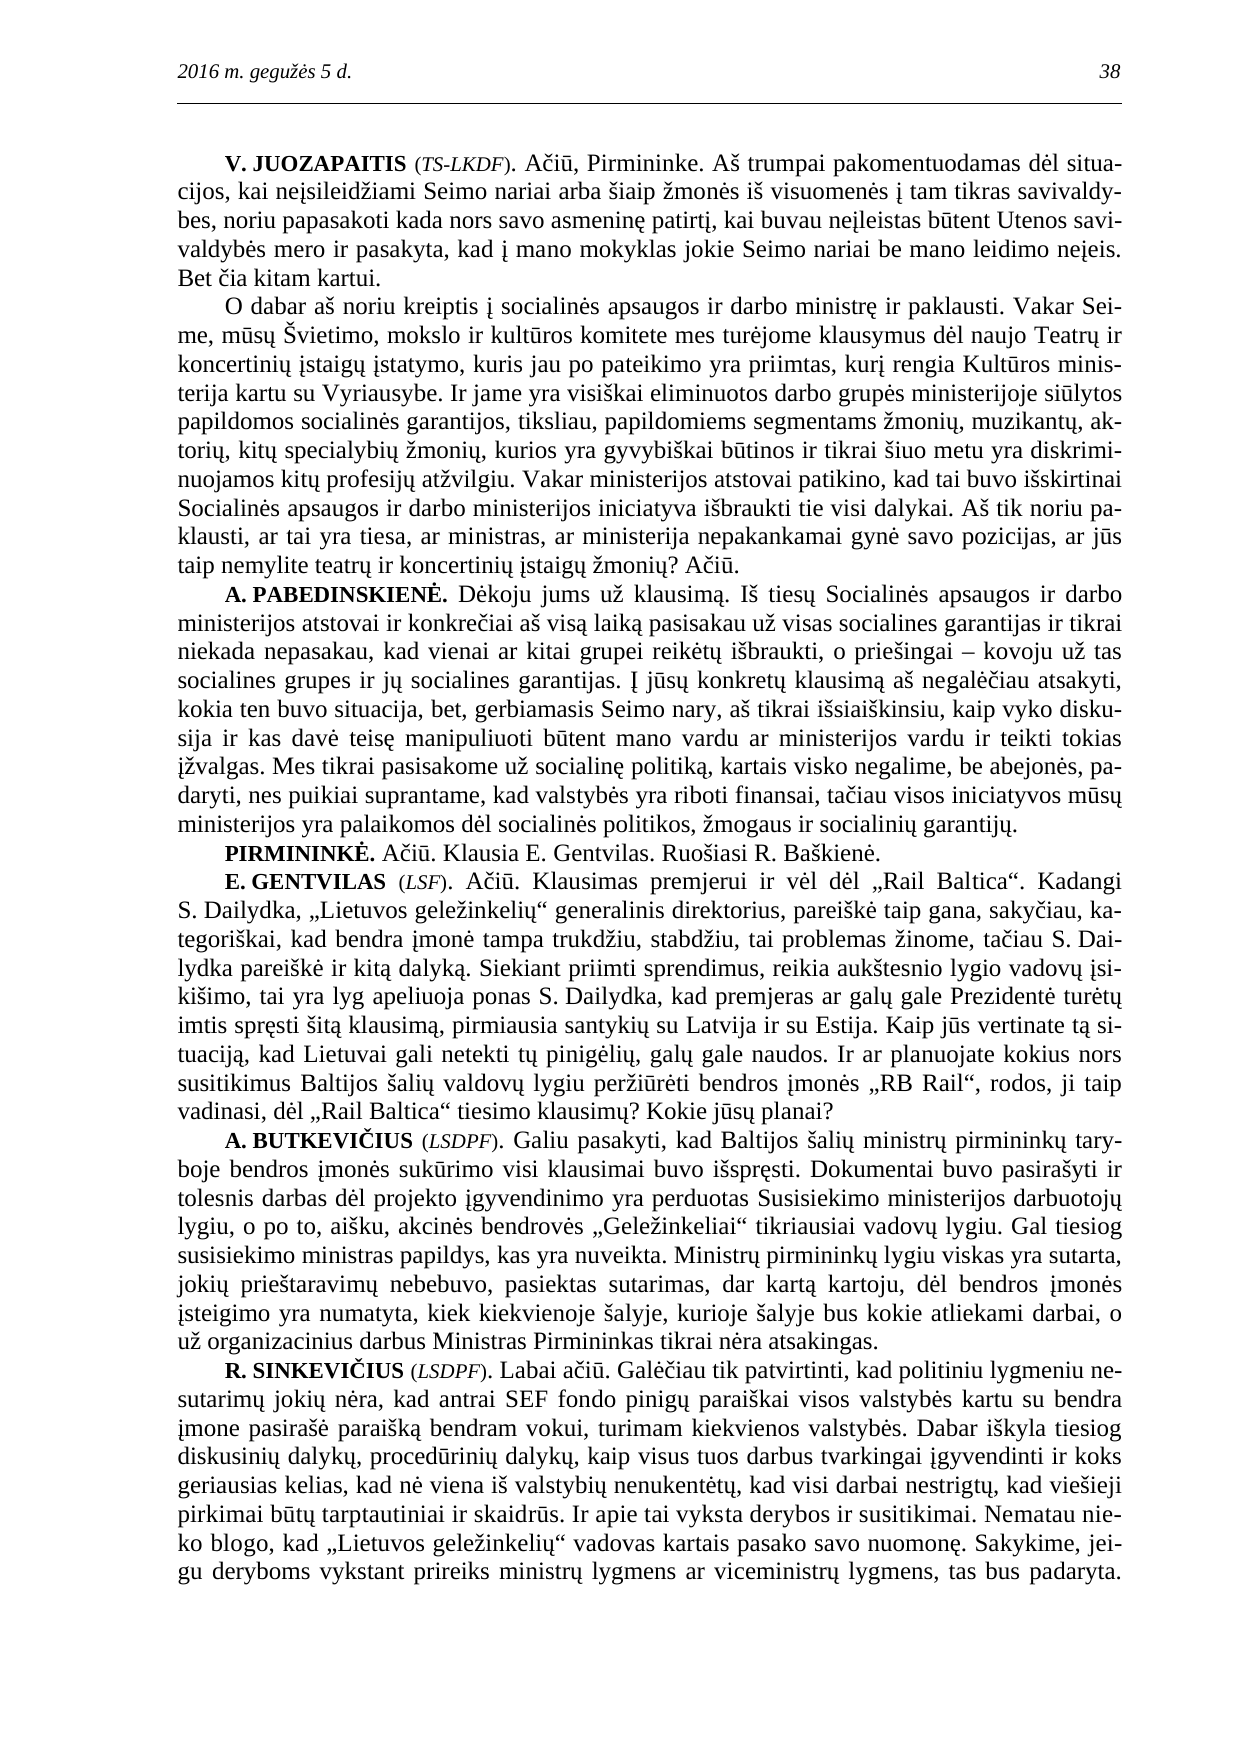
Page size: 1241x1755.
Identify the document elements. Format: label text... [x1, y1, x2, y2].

text V. JUOZAPAITIS (TS-LKDF). Ačiū, Pir­mi­nin­ke. Aš trum­pai pa­ko­men­tuo­da­mas dėl si­tu­a­ci­jos, kai ne­įsi­lei­džia­mi Sei­mo na­riai ar­ba šiaip žmo­nės iš vi­suo­me­nės į tam tik­ras sa­vi­val­dy­bes, no­riu pa­pa­sa­ko­ti ka­da nors sa­vo as­me­ni­nę pa­tir­tį, kai bu­vau ne­įleis­tas bū­tent Ute­nos sa­vi­val­dy­bės me­ro ir pa­sa­ky­ta, kad į ma­no mo­kyk­las jo­kie Sei­mo na­riai be ma­no lei­di­mo ne­įeis. Bet čia ki­tam kar­tui. [177, 148, 1122, 291]
text A. BUTKEVIČIUS (LSDPF). Ga­liu pa­sa­ky­ti, kad Bal­ti­jos ša­lių mi­nist­rų pir­mi­nin­kų ta­ry­bo­je ben­dros įmo­nės su­kū­ri­mo vi­si klau­si­mai bu­vo iš­spręs­ti. Do­ku­men­tai bu­vo pa­si­ra­šy­ti ir to­les­nis dar­bas dėl pro­jek­to įgy­ven­di­ni­mo yra per­duo­tas Su­si­sie­ki­mo mi­nis­te­ri­jos dar­buo­to­jų ly­giu, o po to, aiš­ku, ak­ci­nės ben­dro­vės „Ge­le­žin­ke­liai“ tik­riau­siai va­do­vų ly­giu. Gal tie­siog su­si­sie­ki­mo mi­nist­ras pa­pil­dys, kas yra nu­veik­ta. Mi­nist­rų pir­mi­nin­kų ly­giu vis­kas yra sut­ar­ta, jo­kių prieš­ta­ra­vi­mų ne­be­bu­vo, pa­siek­tas su­ta­ri­mas, dar kar­tą kar­to­ju, dėl ben­dros įmo­nės įstei­gi­mo yra nu­ma­ty­ta, kiek kiek­vie­no­je ša­ly­je, ku­rio­je ša­ly­je bus ko­kie at­lie­ka­mi dar­bai, o už or­ga­ni­za­ci­nius dar­bus Mi­nist­ras Pir­mi­nin­kas tik­rai nė­ra at­sa­kin­gas. [177, 1125, 1122, 1355]
text PIRMININKĖ. Ačiū. Klau­sia E. Gent­vi­las. Ruo­šia­si R. Baš­kie­nė. [177, 838, 1122, 866]
text A. PABEDINSKIENĖ. Dė­ko­ju jums už klau­si­mą. Iš tie­sų So­cia­li­nės ap­sau­gos ir dar­bo mi­nis­te­ri­jos at­sto­vai ir kon­kre­čiai aš vi­są lai­ką pa­si­sa­kau už vi­sas so­cia­li­nes ga­ran­ti­jas ir tik­rai nie­ka­da ne­pa­sa­kau, kad vie­nai ar ki­tai gru­pei rei­kė­tų iš­brauk­ti, o prie­šin­gai – ko­vo­ju už tas so­cia­li­nes gru­pes ir jų so­cia­li­nes ga­ran­ti­jas. Į jū­sų kon­kre­tų klau­si­mą aš ne­ga­lė­čiau at­sa­ky­ti, ko­kia ten bu­vo si­tu­a­ci­ja, bet, ger­bia­ma­sis Sei­mo na­ry, aš tik­rai iš­si­aiš­kin­siu, kaip vy­ko dis­ku­si­ja ir kas da­vė tei­sę ma­ni­pu­liuo­ti bū­tent ma­no var­du ar mi­nis­te­ri­jos var­du ir teik­ti to­kias įžval­gas. Mes tik­rai pa­si­sa­ko­me už so­cia­li­nę po­li­ti­ką, kar­tais vis­ko ne­ga­li­me, be abe­jo­nės, pa­da­ry­ti, nes pui­kiai su­pran­ta­me, kad vals­ty­bės yra ri­bo­ti fi­nan­sai, ta­čiau vi­sos ini­cia­ty­vos mū­sų mi­nis­te­ri­jos yra pa­lai­ko­mos dėl so­cia­li­nės po­li­ti­kos, žmo­gaus ir so­cia­li­nių ga­ran­ti­jų. [177, 579, 1122, 838]
text R. SINKEVIČIUS (LSDPF). La­bai ačiū. Ga­lė­čiau tik pa­tvir­tin­ti, kad po­li­ti­niu lyg­me­niu ne­su­ta­ri­mų jo­kių nė­ra, kad ant­rai SEF fon­do pi­ni­gų pa­raiš­kai vi­sos vals­ty­bės kar­tu su ben­dra įmo­ne pa­si­ra­šė pa­raiš­ką ben­dram vo­kui, tu­ri­mam kiek­vie­nos vals­ty­bės. Da­bar iš­ky­la tie­siog dis­ku­si­nių da­ly­kų, pro­ce­dū­ri­nių da­ly­kų, kaip vi­sus tuos dar­bus tvar­kin­gai įgy­ven­din­ti ir koks ge­riau­sias ke­lias, kad nė vie­na iš vals­ty­bių ne­nu­ken­tė­tų, kad vi­si dar­bai ne­strig­tų, kad vie­šie­ji pir­ki­mai bū­tų tarp­tau­ti­niai ir skaid­rūs. Ir apie tai vyks­ta de­ry­bos ir su­si­ti­ki­mai. Ne­ma­tau nie­ko blo­go, kad „Lie­tu­vos ge­le­žin­ke­lių“ va­do­vas kar­tais pa­sa­ko sa­vo nuo­mo­nę. Sa­ky­ki­me, jei­­gu de­ry­boms vyks­tant pri­reiks mi­nist­rų lyg­mens ar vi­ce­mi­nist­rų lyg­mens, tas bus pa­da­ry­ta. [177, 1355, 1122, 1585]
text O da­bar aš no­riu kreip­tis į so­cia­li­nės ap­sau­gos ir dar­bo mi­nist­rę ir pa­klaus­ti. Va­kar Sei­me, mū­sų Švie­ti­mo, moks­lo ir kul­tū­ros ko­mi­te­te mes tu­rė­jo­me klau­sy­mus dėl nau­jo Te­at­rų ir kon­cer­ti­nių įstai­gų įsta­ty­mo, ku­ris jau po pa­tei­ki­mo yra pri­im­tas, ku­rį ren­gia Kul­tū­ros mi­nis­te­ri­ja kar­tu su Vy­riau­sy­be. Ir ja­me yra vi­siš­kai eli­mi­nuo­tos dar­bo gru­pės mi­nis­te­ri­jo­je siū­ly­tos pa­pil­do­mos so­cia­li­nės ga­ran­ti­jos, tiks­liau, pa­pil­do­miems seg­men­tams žmo­nių, mu­zi­kan­tų, ak­to­rių, ki­tų spe­cia­ly­bių žmo­nių, ku­rios yra gy­vy­biš­kai bū­ti­nos ir tik­rai šiuo me­tu yra dis­kri­mi­nuo­ja­mos ki­tų pro­fe­si­jų at­žvil­giu. Va­kar mi­nis­te­ri­jos at­sto­vai pa­ti­ki­no, kad tai bu­vo iš­skir­ti­nai So­cia­li­nės ap­sau­gos ir dar­bo mi­nis­te­ri­jos ini­cia­ty­va iš­brauk­ti tie vi­si da­ly­kai. Aš tik no­riu pa­klaus­ti, ar tai yra tie­sa, ar mi­nist­ras, ar mi­nis­te­ri­ja ne­pa­kan­ka­mai gy­nė sa­vo po­zi­ci­jas, ar jūs taip ne­my­li­te te­at­rų ir kon­cer­ti­nių įstai­gų žmo­nių? Ačiū. [177, 291, 1122, 579]
text E. GENTVILAS (LSF). Ačiū. Klau­si­mas prem­je­rui ir vėl dėl „Rail Bal­ti­ca“. Ka­dan­gi S. Dai­lyd­ka, „Lie­tu­vos ge­le­žin­ke­lių“ ge­ne­ra­li­nis di­rek­to­rius, pa­reiš­kė taip ga­na, sa­ky­čiau, ka­te­go­riš­kai, kad ben­dra įmo­nė tam­pa truk­džiu, stab­džiu, tai pro­ble­mas ži­no­me, ta­čiau S. Dai­lyd­ka pa­reiš­kė ir ki­tą da­ly­ką. Sie­kiant pri­im­ti spren­di­mus, rei­kia aukš­tes­nio ly­gio va­do­vų įsi­ki­ši­mo, tai yra lyg ape­liuo­ja po­nas S. Dai­lyd­ka, kad prem­je­ras ar ga­lų ga­le Pre­zi­den­tė tu­rė­tų im­tis spręs­ti ši­tą klau­si­mą, pir­miau­sia san­ty­kių su Lat­vi­ja ir su Es­ti­ja. Kaip jūs ver­ti­na­te tą si­tu­a­ci­ją, kad Lie­tu­vai ga­li ne­tek­ti tų pi­ni­gė­lių, ga­lų ga­le nau­dos. Ir ar pla­nuo­ja­te ko­kius nors su­si­ti­ki­mus Bal­ti­jos ša­lių val­do­vų ly­giu per­žiū­rė­ti ben­dros įmo­nės „RB Rail“, ro­dos, ji taip va­di­na­si, dėl „Rail Bal­ti­ca“ tie­si­mo klau­si­mų? Ko­kie jū­sų pla­nai? [177, 866, 1122, 1125]
